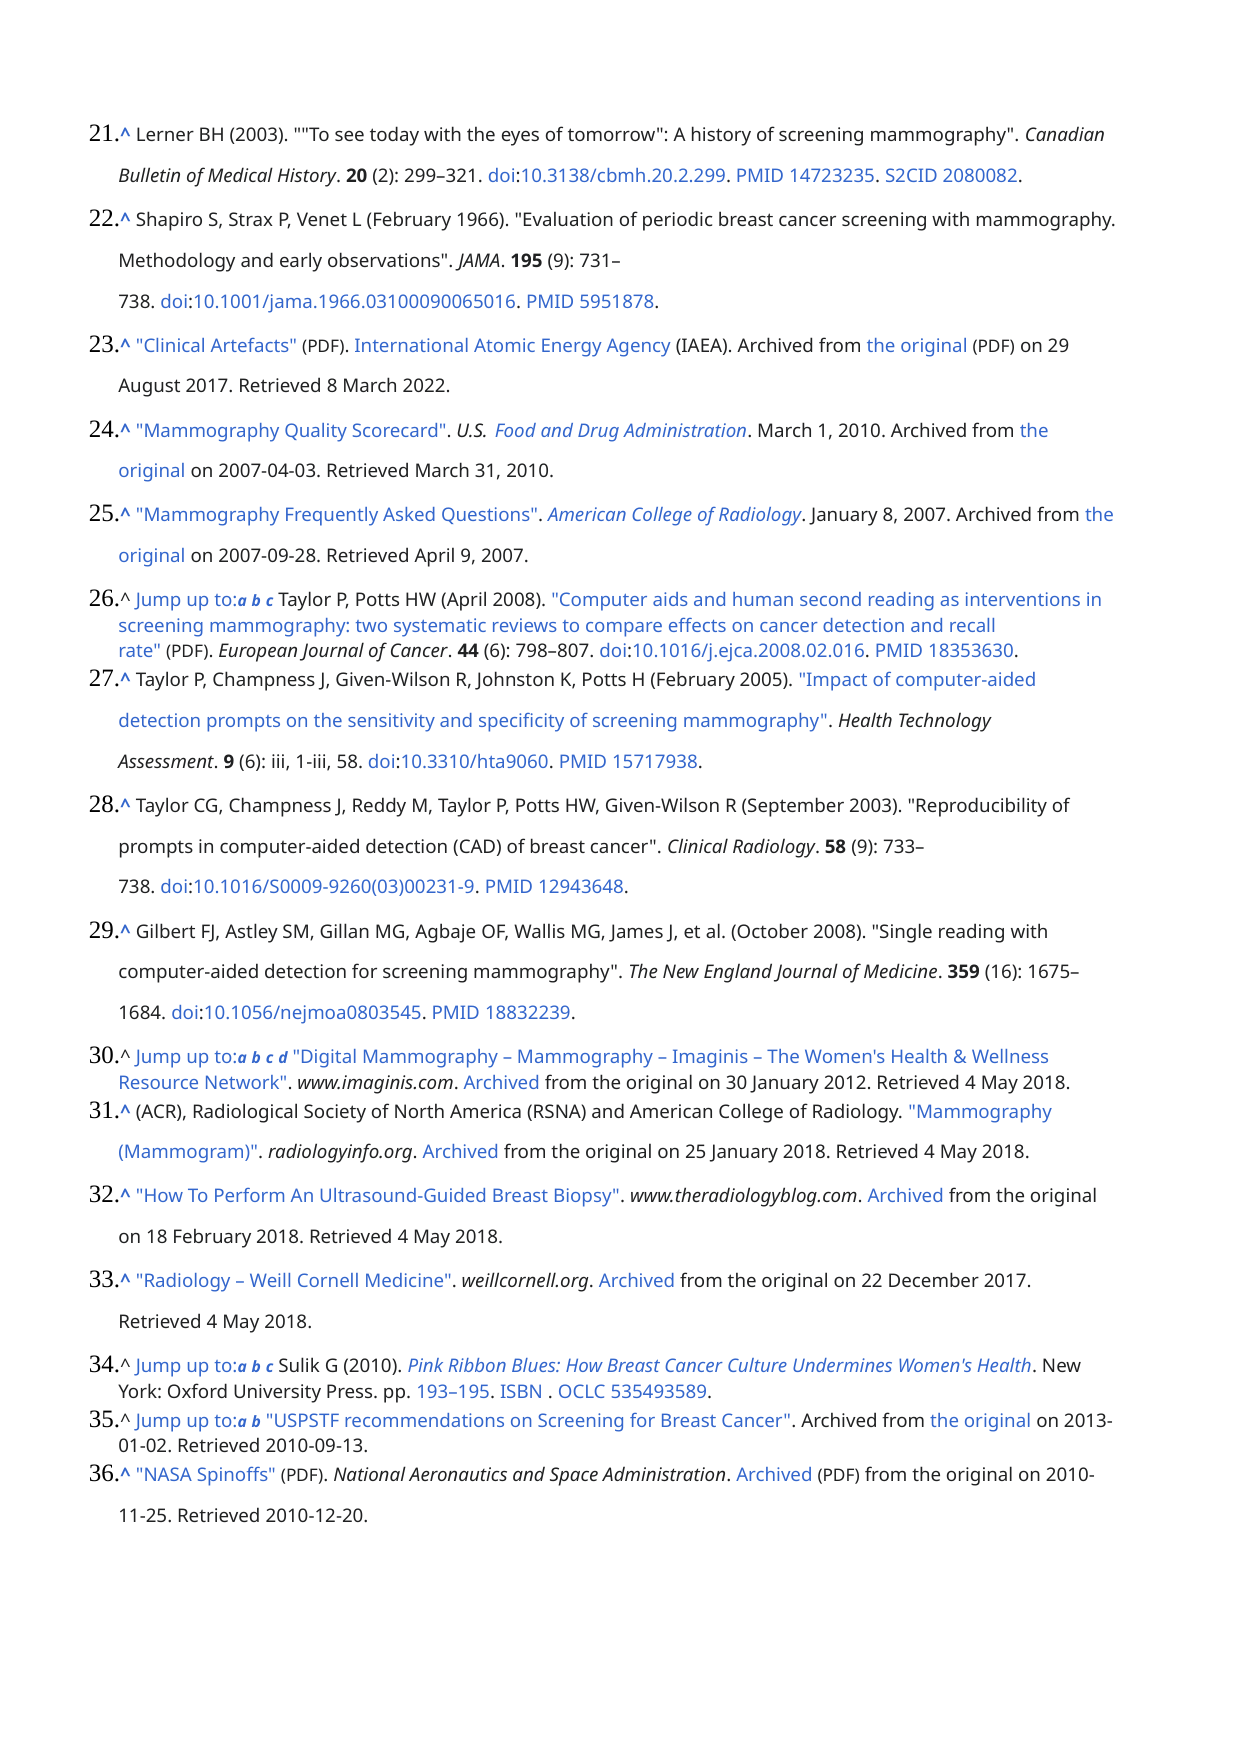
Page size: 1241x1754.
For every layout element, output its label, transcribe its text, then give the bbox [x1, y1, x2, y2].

list ^ Jump up to:a b c Sulik G (2010). Pink Ribbon Blues: How Breast Cancer Culture Undermines Women's Health. New York: Oxford University Press. pp. 193–195. ISBN . OCLC 535493589. [118, 1349, 1122, 1404]
list ^ "How To Perform An Ultrasound-Guided Breast Biopsy". www.theradiologyblog.com. Archived from the original on 18 February 2018. Retrieved 4 May 2018. [118, 1179, 1122, 1249]
list ^ Taylor CG, Champness J, Reddy M, Taylor P, Potts HW, Given-Wilson R (September 2003). "Reproducibility of prompts in computer-aided detection (CAD) of breast cancer". Clinical Radiology. 58 (9): 733–738. doi:10.1016/S0009-9260(03)00231-9. PMID 12943648. [118, 789, 1122, 899]
list ^ Lerner BH (2003). ""To see today with the eyes of tomorrow": A history of screening mammography". Canadian Bulletin of Medical History. 20 (2): 299–321. doi:10.3138/cbmh.20.2.299. PMID 14723235. S2CID 2080082. [118, 118, 1122, 188]
list ^ Jump up to:a b c Taylor P, Potts HW (April 2008). "Computer aids and human second reading as interventions in screening mammography: two systematic reviews to compare effects on cancer detection and recall rate" (PDF). European Journal of Cancer. 44 (6): 798–807. doi:10.1016/j.ejca.2008.02.016. PMID 18353630. [118, 583, 1122, 663]
list ^ "Clinical Artefacts" (PDF). International Atomic Energy Agency (IAEA). Archived from the original (PDF) on 29 August 2017. Retrieved 8 March 2022. [118, 329, 1122, 398]
list ^ "Mammography Quality Scorecard". U.S. Food and Drug Administration. March 1, 2010. Archived from the original on 2007-04-03. Retrieved March 31, 2010. [118, 414, 1122, 483]
list ^ Gilbert FJ, Astley SM, Gillan MG, Agbaje OF, Wallis MG, James J, et al. (October 2008). "Single reading with computer-aided detection for screening mammography". The New England Journal of Medicine. 359 (16): 1675–1684. doi:10.1056/nejmoa0803545. PMID 18832239. [118, 915, 1122, 1025]
list ^ Shapiro S, Strax P, Venet L (February 1966). "Evaluation of periodic breast cancer screening with mammography. Methodology and early observations". JAMA. 195 (9): 731–738. doi:10.1001/jama.1966.03100090065016. PMID 5951878. [118, 203, 1122, 313]
list ^ "NASA Spinoffs" (PDF). National Aeronautics and Space Administration. Archived (PDF) from the original on 2010-11-25. Retrieved 2010-12-20. [118, 1458, 1122, 1527]
list ^ "Mammography Frequently Asked Questions". American College of Radiology. January 8, 2007. Archived from the original on 2007-09-28. Retrieved April 9, 2007. [118, 498, 1122, 568]
list ^ (ACR), Radiological Society of North America (RSNA) and American College of Radiology. "Mammography (Mammogram)". radiologyinfo.org. Archived from the original on 25 January 2018. Retrieved 4 May 2018. [118, 1095, 1122, 1164]
list ^ Jump up to:a b c d "Digital Mammography – Mammography – Imaginis – The Women's Health & Wellness Resource Network". www.imaginis.com. Archived from the original on 30 January 2012. Retrieved 4 May 2018. [118, 1040, 1122, 1095]
list ^ Taylor P, Champness J, Given-Wilson R, Johnston K, Potts H (February 2005). "Impact of computer-aided detection prompts on the sensitivity and specificity of screening mammography". Health Technology Assessment. 9 (6): iii, 1-iii, 58. doi:10.3310/hta9060. PMID 15717938. [118, 663, 1122, 774]
list ^ Jump up to:a b "USPSTF recommendations on Screening for Breast Cancer". Archived from the original on 2013-01-02. Retrieved 2010-09-13. [118, 1404, 1122, 1458]
list ^ "Radiology – Weill Cornell Medicine". weillcornell.org. Archived from the original on 22 December 2017. Retrieved 4 May 2018. [118, 1264, 1122, 1334]
